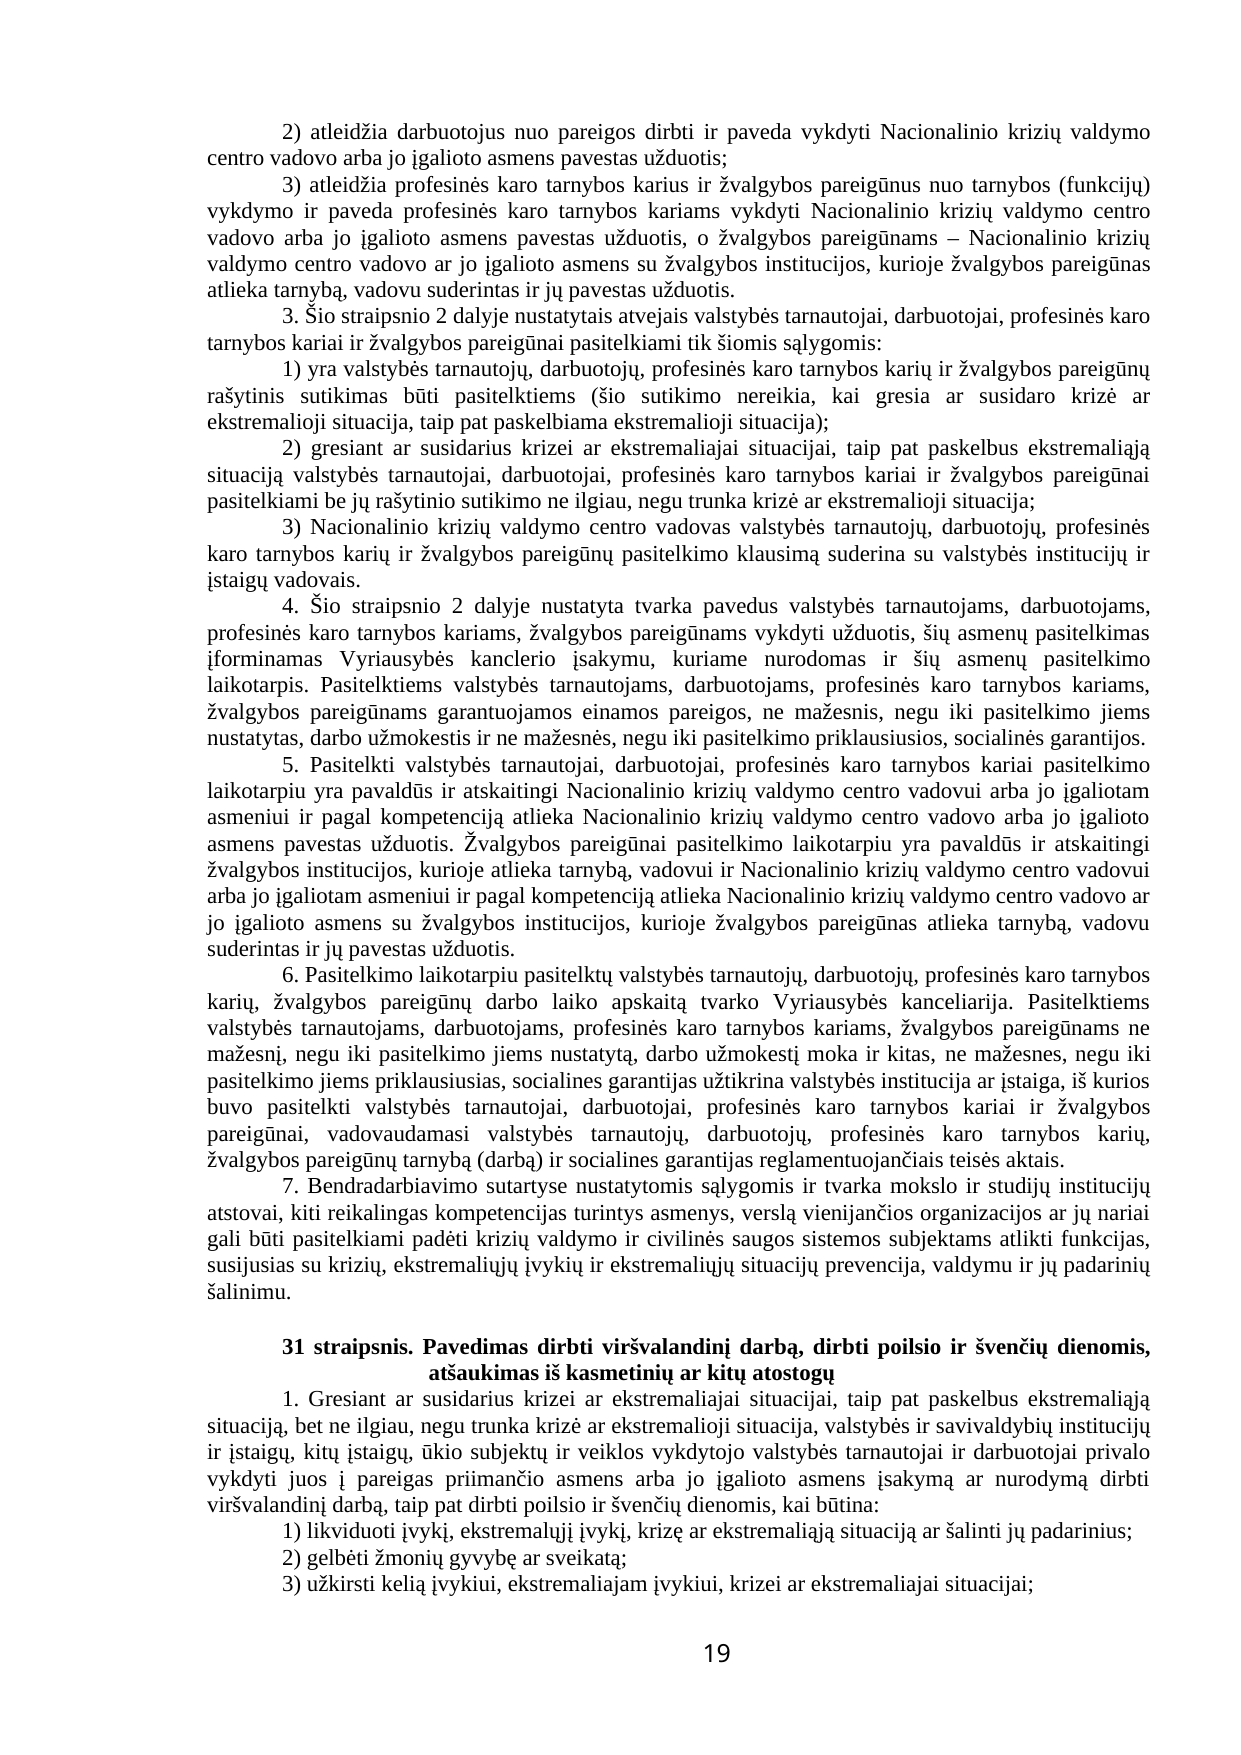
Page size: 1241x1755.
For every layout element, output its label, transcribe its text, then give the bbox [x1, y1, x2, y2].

text 6. Pasitelkimo laikotarpiu pasitelktų valstybės tarnautojų, darbuotojų, profesinės karo tarnybos karių, žvalgybos pareigūnų darbo laiko apskaitą tvarko Vyriausybės kanceliarija. Pasitelktiems valstybės tarnautojams, darbuotojams, profesinės karo tarnybos kariams, žvalgybos pareigūnams ne mažesnį, negu iki pasitelkimo jiems nustatytą, darbo užmokestį moka ir kitas, ne mažesnes, negu iki pasitelkimo jiems priklausiusias, socialines garantijas užtikrina valstybės institucija ar įstaiga, iš kurios buvo pasitelkti valstybės tarnautojai, darbuotojai, profesinės karo tarnybos kariai ir žvalgybos pareigūnai, vadovaudamasi valstybės tarnautojų, darbuotojų, profesinės karo tarnybos karių, žvalgybos pareigūnų tarnybą (darbą) ir socialines garantijas reglamentuojančiais teisės aktais. [207, 961, 1152, 1172]
text 3) užkirsti kelią įvykiui, ekstremaliajam įvykiui, krizei ar ekstremaliajai situacijai; [207, 1570, 1152, 1596]
text 2) gresiant ar susidarius krizei ar ekstremaliajai situacijai, taip pat paskelbus ekstremaliąją situaciją valstybės tarnautojai, darbuotojai, profesinės karo tarnybos kariai ir žvalgybos pareigūnai pasitelkiami be jų rašytinio sutikimo ne ilgiau, negu trunka krizė ar ekstremalioji situacija; [207, 434, 1152, 513]
text 3. Šio straipsnio 2 dalyje nustatytais atvejais valstybės tarnautojai, darbuotojai, profesinės karo tarnybos kariai ir žvalgybos pareigūnai pasitelkiami tik šiomis sąlygomis: [207, 303, 1152, 355]
text 31 straipsnis. Pavedimas dirbti viršvalandinį darbą, dirbti poilsio ir švenčių dienomis, atšaukimas iš kasmetinių ar kitų atostogų [282, 1333, 1152, 1386]
text 1) likviduoti įvykį, ekstremalųjį įvykį, krizę ar ekstremaliąją situaciją ar šalinti jų padarinius; [207, 1517, 1152, 1544]
text 2) atleidžia darbuotojus nuo pareigos dirbti ir paveda vykdyti Nacionalinio krizių valdymo centro vadovo arba jo įgalioto asmens pavestas užduotis; [207, 118, 1152, 171]
text 1) yra valstybės tarnautojų, darbuotojų, profesinės karo tarnybos karių ir žvalgybos pareigūnų rašytinis sutikimas būti pasitelktiems (šio sutikimo nereikia, kai gresia ar susidaro krizė ar ekstremalioji situacija, taip pat paskelbiama ekstremalioji situacija); [207, 355, 1152, 434]
text 2) gelbėti žmonių gyvybę ar sveikatą; [207, 1544, 1152, 1570]
text 5. Pasitelkti valstybės tarnautojai, darbuotojai, profesinės karo tarnybos kariai pasitelkimo laikotarpiu yra pavaldūs ir atskaitingi Nacionalinio krizių valdymo centro vadovui arba jo įgaliotam asmeniui ir pagal kompetenciją atlieka Nacionalinio krizių valdymo centro vadovo arba jo įgalioto asmens pavestas užduotis. Žvalgybos pareigūnai pasitelkimo laikotarpiu yra pavaldūs ir atskaitingi žvalgybos institucijos, kurioje atlieka tarnybą, vadovui ir Nacionalinio krizių valdymo centro vadovui arba jo įgaliotam asmeniui ir pagal kompetenciją atlieka Nacionalinio krizių valdymo centro vadovo ar jo įgalioto asmens su žvalgybos institucijos, kurioje žvalgybos pareigūnas atlieka tarnybą, vadovu suderintas ir jų pavestas užduotis. [207, 751, 1152, 961]
text 7. Bendradarbiavimo sutartyse nustatytomis sąlygomis ir tvarka mokslo ir studijų institucijų atstovai, kiti reikalingas kompetencijas turintys asmenys, verslą vienijančios organizacijos ar jų nariai gali būti pasitelkiami padėti krizių valdymo ir civilinės saugos sistemos subjektams atlikti funkcijas, susijusias su krizių, ekstremaliųjų įvykių ir ekstremaliųjų situacijų prevencija, valdymu ir jų padarinių šalinimu. [207, 1172, 1152, 1304]
text 1. Gresiant ar susidarius krizei ar ekstremaliajai situacijai, taip pat paskelbus ekstremaliąją situaciją, bet ne ilgiau, negu trunka krizė ar ekstremalioji situacija, valstybės ir savivaldybių institucijų ir įstaigų, kitų įstaigų, ūkio subjektų ir veiklos vykdytojo valstybės tarnautojai ir darbuotojai privalo vykdyti juos į pareigas priimančio asmens arba jo įgalioto asmens įsakymą ar nurodymą dirbti viršvalandinį darbą, taip pat dirbti poilsio ir švenčių dienomis, kai būtina: [207, 1386, 1152, 1517]
text 3) atleidžia profesinės karo tarnybos karius ir žvalgybos pareigūnus nuo tarnybos (funkcijų) vykdymo ir paveda profesinės karo tarnybos kariams vykdyti Nacionalinio krizių valdymo centro vadovo arba jo įgalioto asmens pavestas užduotis, o žvalgybos pareigūnams – Nacionalinio krizių valdymo centro vadovo ar jo įgalioto asmens su žvalgybos institucijos, kurioje žvalgybos pareigūnas atlieka tarnybą, vadovu suderintas ir jų pavestas užduotis. [207, 171, 1152, 303]
text 3) Nacionalinio krizių valdymo centro vadovas valstybės tarnautojų, darbuotojų, profesinės karo tarnybos karių ir žvalgybos pareigūnų pasitelkimo klausimą suderina su valstybės institucijų ir įstaigų vadovais. [207, 513, 1152, 592]
text 4. Šio straipsnio 2 dalyje nustatyta tvarka pavedus valstybės tarnautojams, darbuotojams, profesinės karo tarnybos kariams, žvalgybos pareigūnams vykdyti užduotis, šių asmenų pasitelkimas įforminamas Vyriausybės kanclerio įsakymu, kuriame nurodomas ir šių asmenų pasitelkimo laikotarpis. Pasitelktiems valstybės tarnautojams, darbuotojams, profesinės karo tarnybos kariams, žvalgybos pareigūnams garantuojamos einamos pareigos, ne mažesnis, negu iki pasitelkimo jiems nustatytas, darbo užmokestis ir ne mažesnės, negu iki pasitelkimo priklausiusios, socialinės garantijos. [207, 592, 1152, 751]
